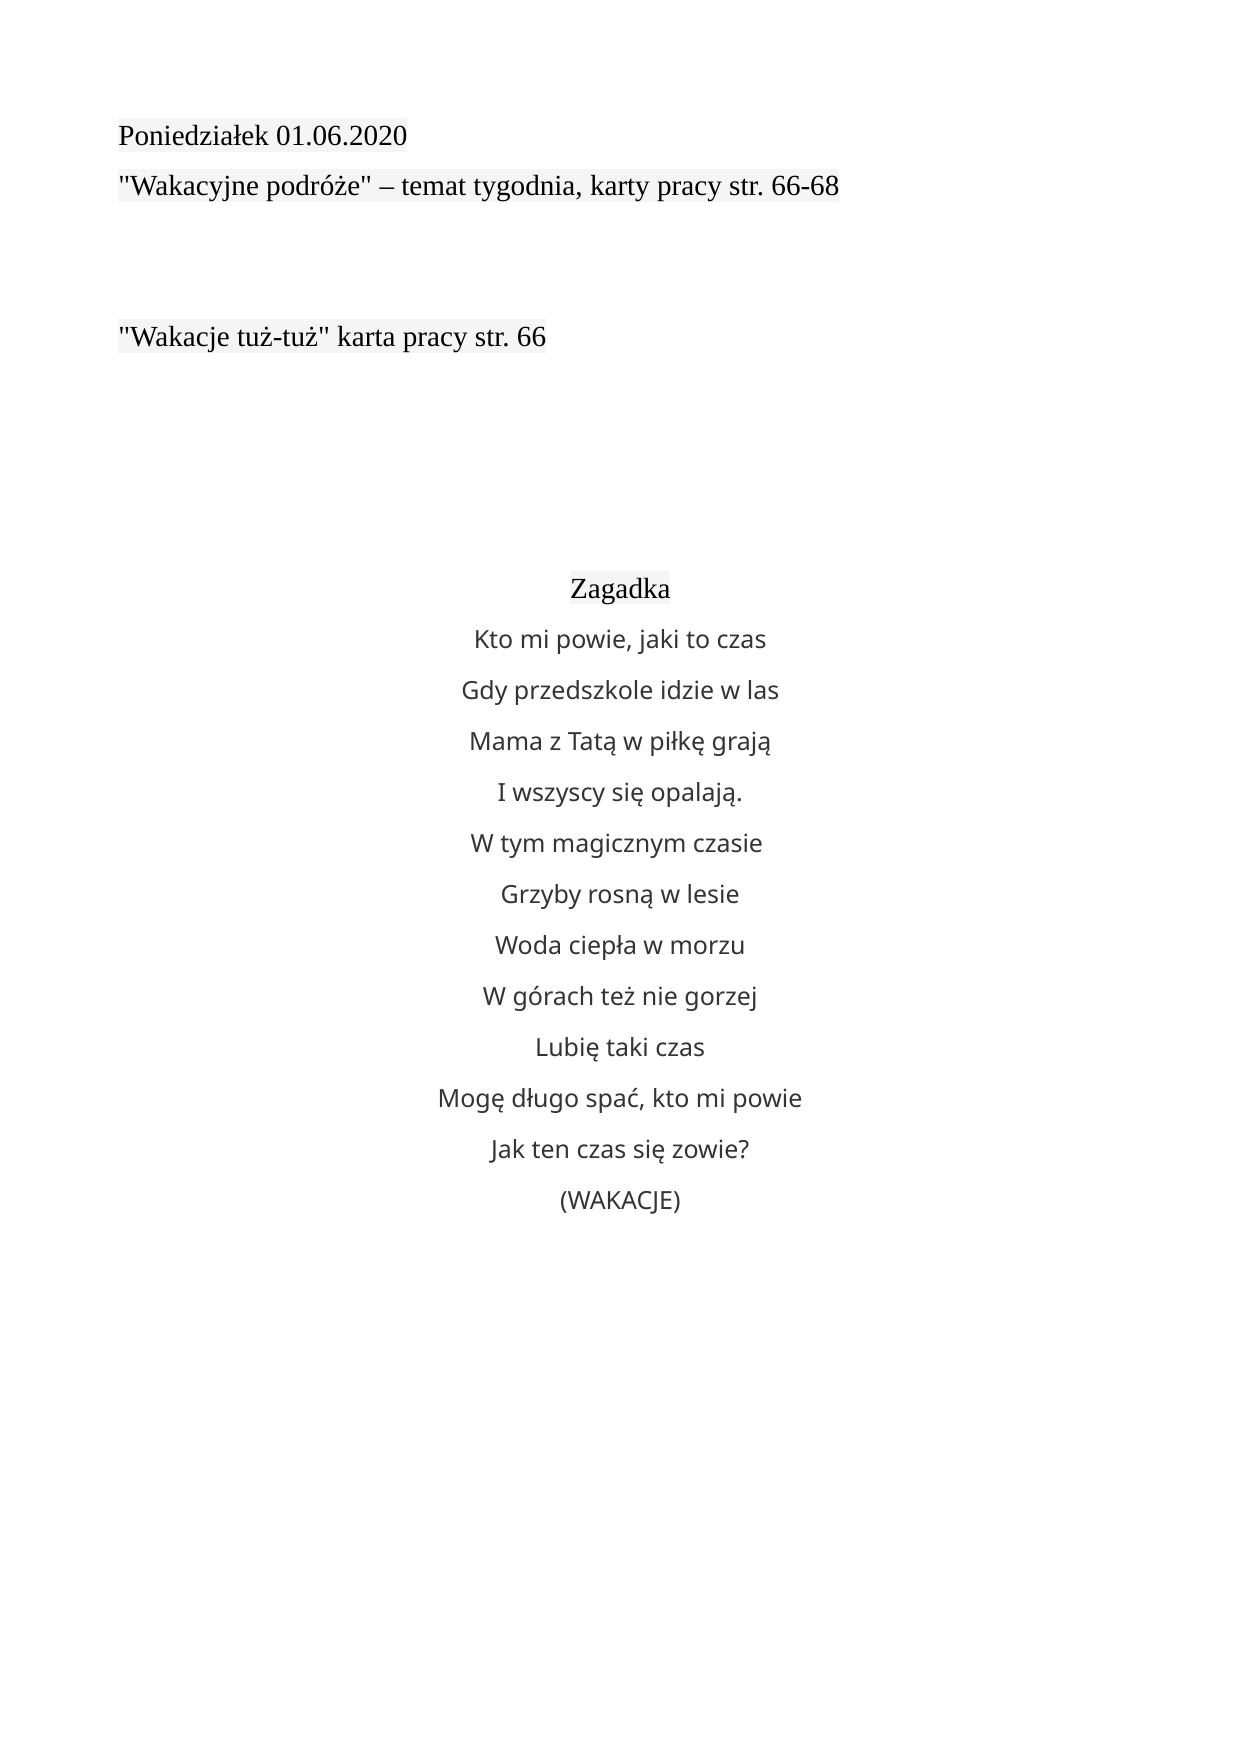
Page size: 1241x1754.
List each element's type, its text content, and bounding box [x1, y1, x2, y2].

text Grzyby rosną w lesie [118, 876, 1122, 911]
text Jak ten czas się zowie? [118, 1132, 1122, 1166]
text "Wakacje tuż-tuż" karta pracy str. 66 [118, 319, 1122, 353]
text Kto mi powie, jaki to czas [118, 621, 1122, 655]
text Mama z Tatą w piłkę grają [118, 723, 1122, 757]
text I wszyscy się opalają. [118, 774, 1122, 808]
text W tym magicznym czasie [118, 825, 1122, 859]
text Lubię taki czas [118, 1029, 1122, 1064]
text W górach też nie gorzej [118, 978, 1122, 1013]
text Zagadka [118, 571, 1122, 604]
text Gdy przedszkole idzie w las [118, 672, 1122, 706]
text Woda ciepła w morzu [118, 927, 1122, 962]
text "Wakacyjne podróże" – temat tygodnia, karty pracy str. 66-68 [118, 168, 1122, 202]
text Mogę długo spać, kto mi powie [118, 1081, 1122, 1115]
text Poniedziałek 01.06.2020 [118, 118, 1122, 152]
text (WAKACJE) [118, 1183, 1122, 1217]
